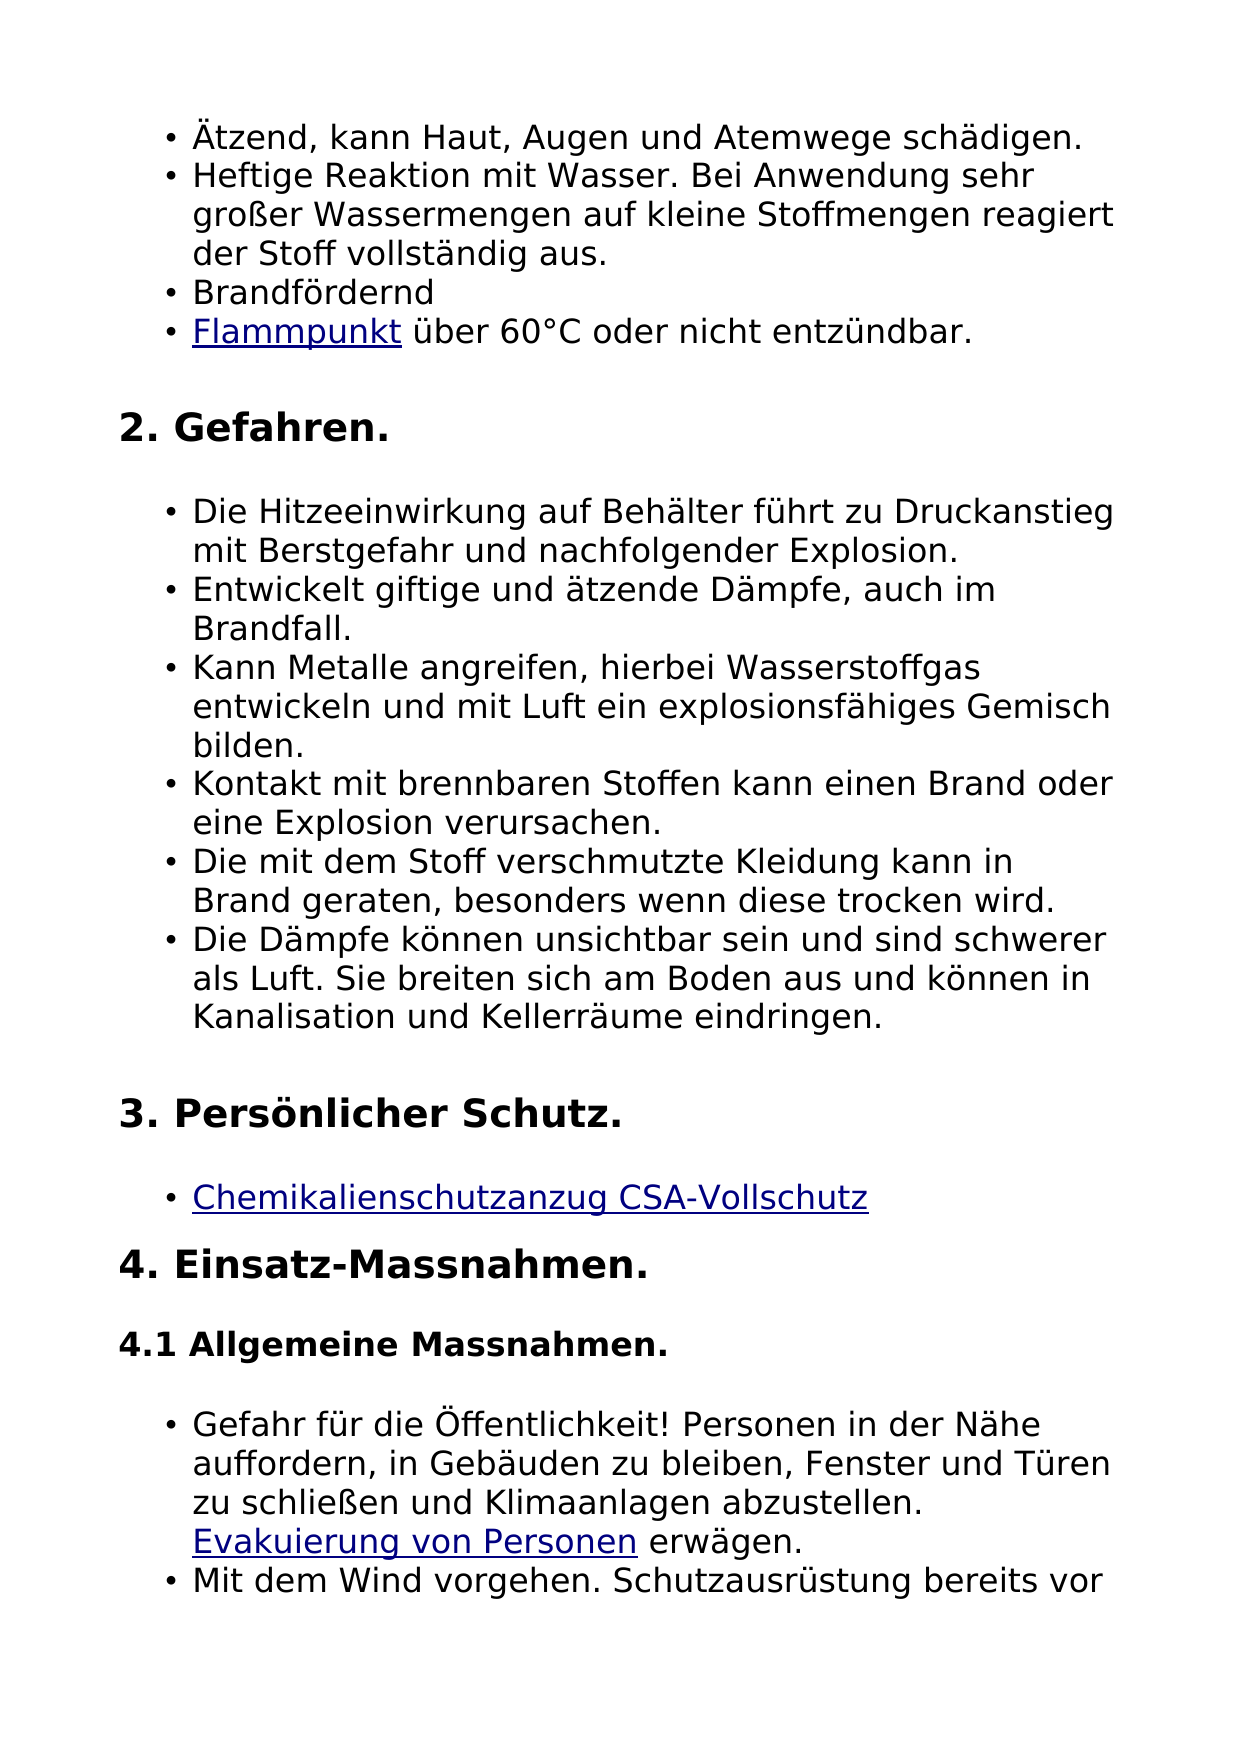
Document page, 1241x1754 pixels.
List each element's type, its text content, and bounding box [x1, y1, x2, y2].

subtitle 2. Gefahren. [118, 406, 1122, 451]
list Kann Metalle angreifen, hierbei Wasserstoffgas entwickeln und mit Luft ein explosionsfähiges Gemisch bilden. [177, 648, 1122, 765]
subtitle 3. Persönlicher Schutz. [118, 1091, 1122, 1137]
subtitle 4.1 Allgemeine Massnahmen. [118, 1325, 1122, 1364]
subtitle 4. Einsatz-Massnahmen. [118, 1242, 1122, 1288]
list Kontakt mit brennbaren Stoffen kann einen Brand oder eine Explosion verursachen. [177, 765, 1122, 843]
list Die Dämpfe können unsichtbar sein und sind schwerer als Luft. Sie breiten sich am Boden aus und können in Kanalisation und Kellerräume eindringen. [177, 920, 1122, 1037]
list Die Hitzeeinwirkung auf Behälter führt zu Druckanstieg mit Berstgefahr und nachfolgender Explosion. [177, 493, 1122, 571]
list Gefahr für die Öffentlichkeit! Personen in der Nähe auffordern, in Gebäuden zu bleiben, Fenster und Türen zu schließen und Klimaanlagen abzustellen. Evakuierung von Personen erwägen. [177, 1406, 1122, 1561]
list Die mit dem Stoff verschmutzte Kleidung kann in Brand geraten, besonders wenn diese trocken wird. [177, 843, 1122, 920]
list Ätzend, kann Haut, Augen und Atemwege schädigen. [177, 118, 1122, 157]
list Entwickelt giftige und ätzende Dämpfe, auch im Brandfall. [177, 571, 1122, 648]
list Brandfördernd [177, 273, 1122, 312]
list Flammpunkt über 60°C oder nicht entzündbar. [177, 312, 1122, 351]
list Mit dem Wind vorgehen. Schutzausrüstung bereits vor [177, 1561, 1122, 1600]
list Chemikalienschutzanzug CSA-Vollschutz [177, 1178, 1122, 1217]
list Heftige Reaktion mit Wasser. Bei Anwendung sehr großer Wassermengen auf kleine Stoffmengen reagiert der Stoff vollständig aus. [177, 157, 1122, 273]
